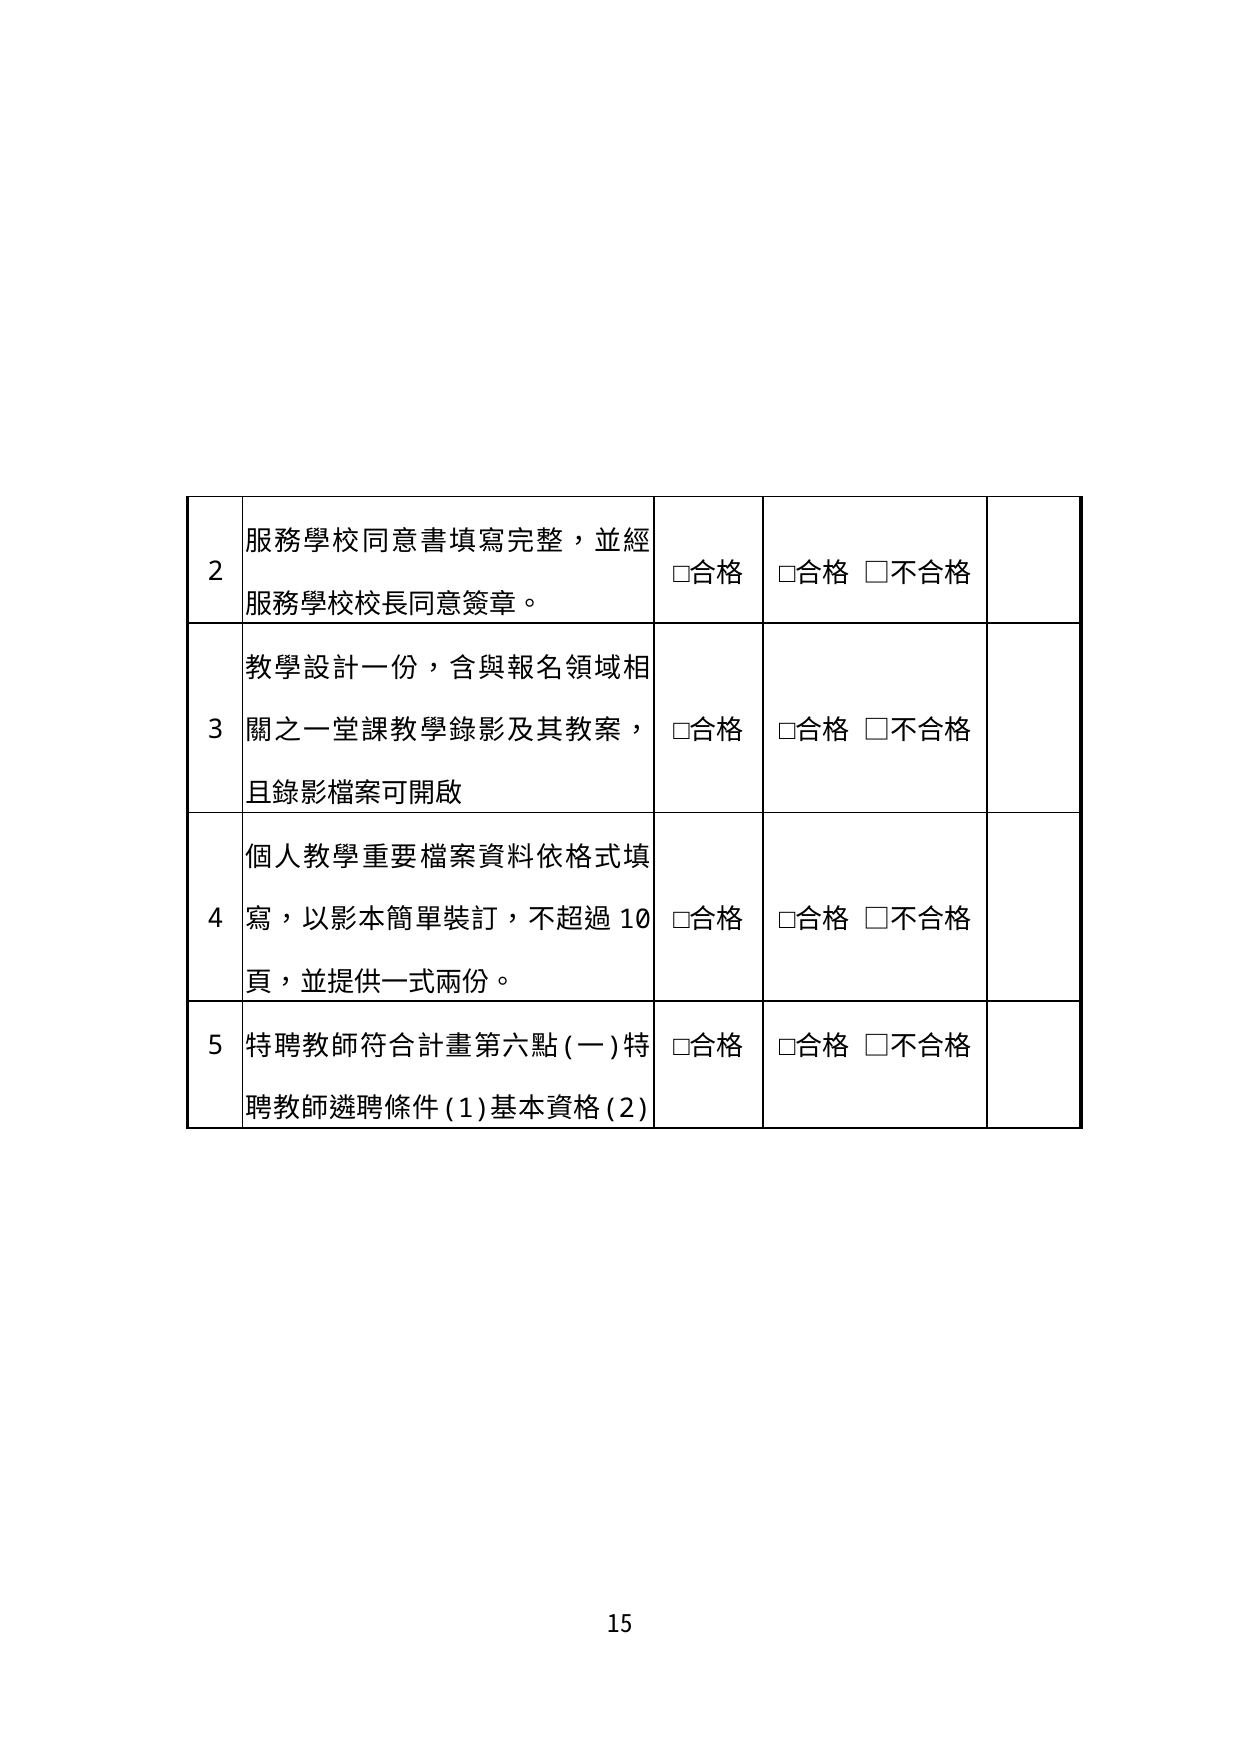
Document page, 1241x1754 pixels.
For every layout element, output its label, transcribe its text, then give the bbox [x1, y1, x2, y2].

table_cell 4 [189, 813, 242, 1000]
table_cell 教學設計一份，含與報名領域相關之一堂課教學錄影及其教案，且錄影檔案可開啟 [243, 624, 653, 811]
table_cell [988, 813, 1079, 1000]
table_cell 服務學校同意書填寫完整，並經服務學校校長同意簽章。 [243, 497, 653, 622]
table_cell 2 [189, 497, 242, 622]
table_cell 個人教學重要檔案資料依格式填寫，以影本簡單裝訂，不超過10頁，並提供一式兩份。 [243, 813, 653, 1000]
table_cell 3 [189, 624, 242, 811]
table_cell □合格 □不合格 [764, 813, 986, 1000]
table_cell [988, 624, 1079, 811]
table_cell [988, 1002, 1079, 1127]
table_cell [988, 497, 1079, 622]
table_cell □合格 [655, 624, 762, 811]
table_cell □合格 [655, 497, 762, 622]
table_cell □合格 [655, 1002, 762, 1127]
table_cell □合格 □不合格 [764, 1002, 986, 1127]
table_cell □合格 [655, 813, 762, 1000]
table_cell □合格 □不合格 [764, 497, 986, 622]
table_cell 特聘教師符合計畫第六點(一)特聘教師遴聘條件(1)基本資格(2) [243, 1002, 653, 1127]
table_cell 5 [189, 1002, 242, 1127]
table_cell □合格 □不合格 [764, 624, 986, 811]
